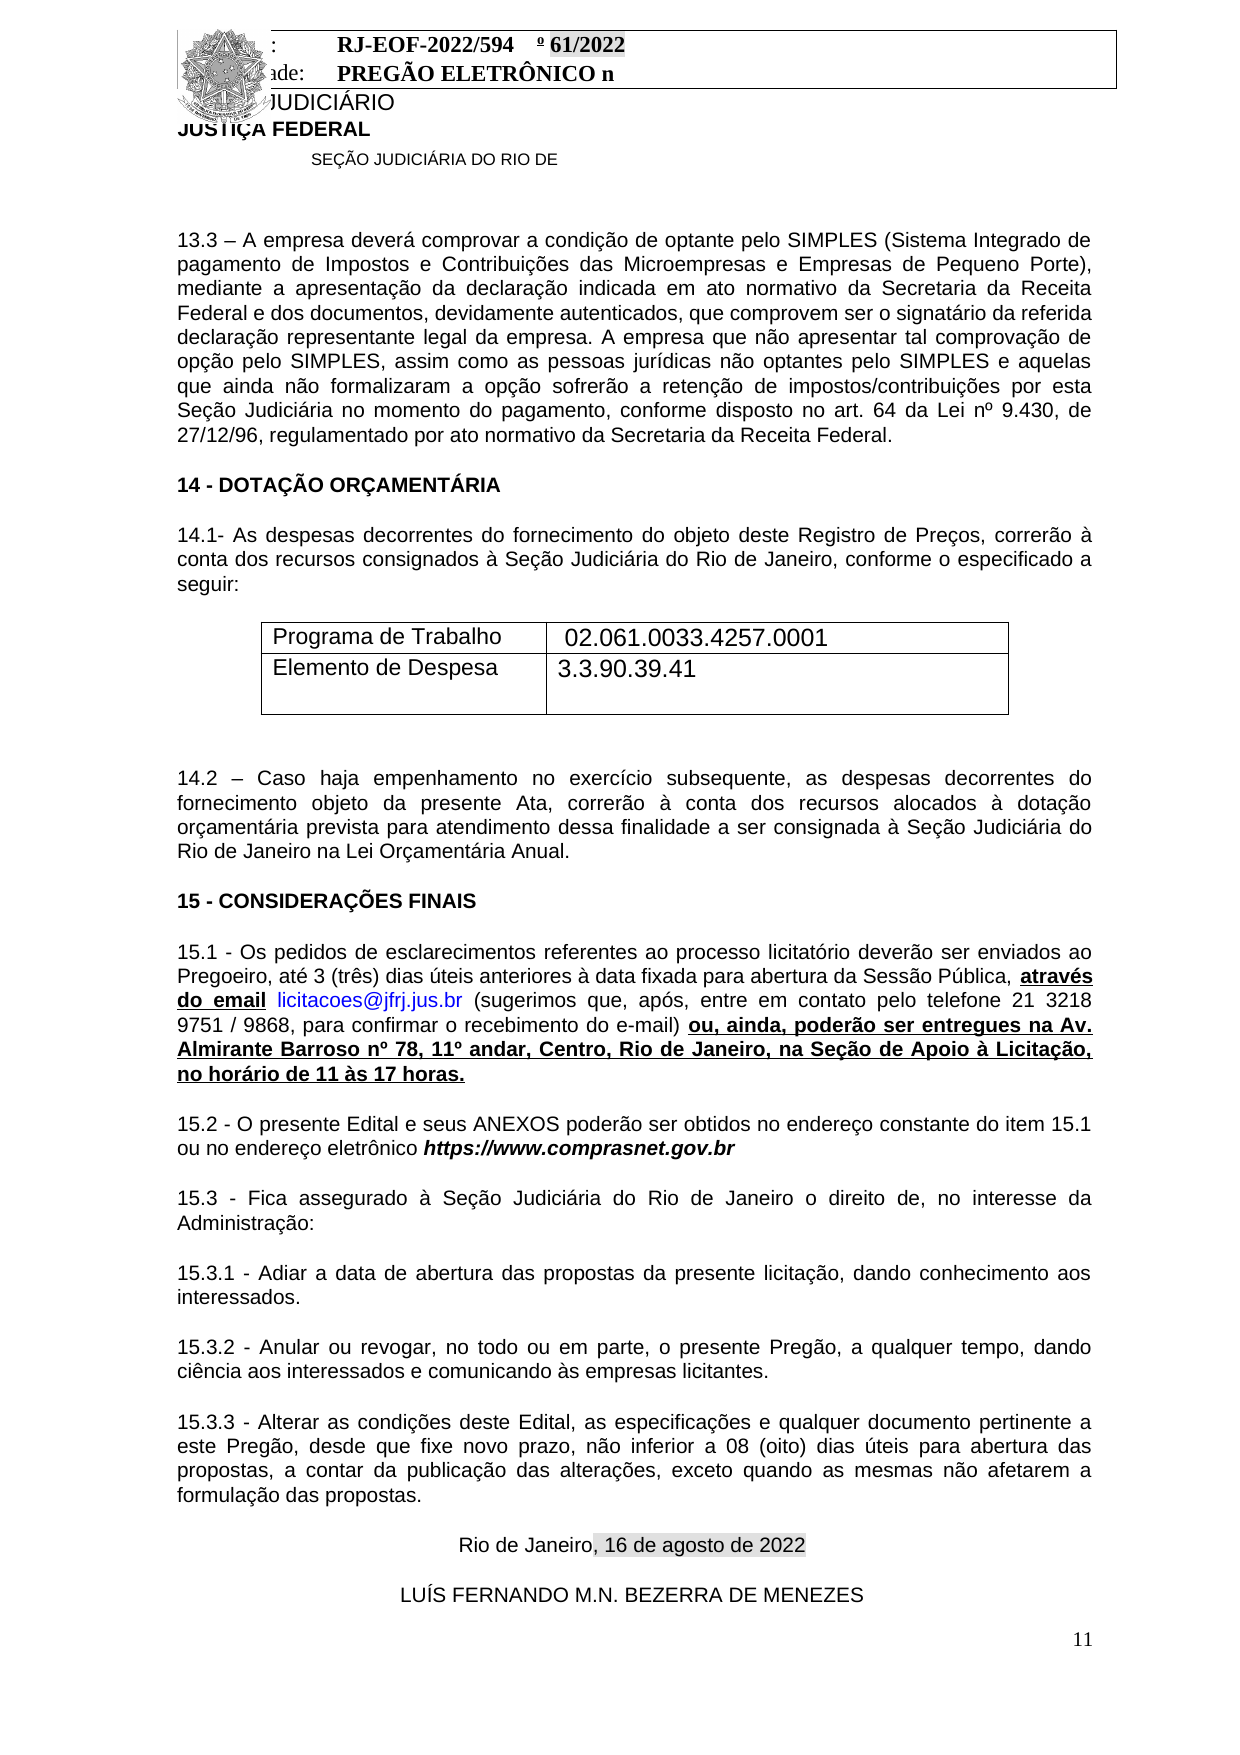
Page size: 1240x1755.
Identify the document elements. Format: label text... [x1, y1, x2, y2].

text 15.3.2 - Anular ou revogar, no todo ou em parte, o presente Pregão, a qualquer tempo, dando ciência aos interessados e comunicando às empresas licitantes. [177, 1335, 1093, 1383]
text 15.1 - Os pedidos de esclarecimentos referentes ao processo licitatório deverão ser enviados ao Pregoeiro, até 3 (três) dias úteis anteriores à data fixada para abertura da Sessão Pública, através do email licitacoes@jfrj.jus.br (sugerimos que, após, entre em contato pelo telefone 21 3218 9751 / 9868, para confirmar o recebimento do e-mail) ou, ainda, poderão ser entregues na Av. Almirante Barroso nº 78, 11º andar, Centro, Rio de Janeiro, na Seção de Apoio à Licitação, [177, 939, 1093, 1058]
text Rio de Janeiro, 16 de agosto de 2022 [177, 1533, 1092, 1557]
text 15.3.1 - Adiar a data de abertura das propostas da presente licitação, dando conhecimento aos interessados. [177, 1261, 1093, 1309]
text 15.3.3 - Alterar as condições deste Edital, as especificações e qualquer documento pertinente a este Pregão, desde que fixe novo prazo, não inferior a 08 (oito) dias úteis para abertura das propostas, a contar da publicação das alterações, exceto quando as mesmas não afetarem a formulação das propostas. [177, 1409, 1093, 1507]
text 13.3 – A empresa deverá comprovar a condição de optante pelo SIMPLES (Sistema Integrado de pagamento de Impostos e Contribuições das Microempresas e Empresas de Pequeno Porte), mediante a apresentação da declaração indicada em ato normativo da Secretaria da Receita Federal e dos documentos, devidamente autenticados, que comprovem ser o signatário da referida declaração representante legal da empresa. A empresa que não apresentar tal comprovação de opção pelo SIMPLES, assim como as pessoas jurídicas não optantes pelo SIMPLES e aquelas que ainda não formalizaram a opção sofrerão a retenção de impostos/contribuições por esta Seção Judiciária no momento do pagamento, conforme disposto no art. 64 da Lei nº 9.430, de 27/12/96, regulamentado por ato normativo da Secretaria da Receita Federal. [177, 227, 1093, 446]
text 14.1- As despesas decorrentes do fornecimento do objeto deste Registro de Preços, correrão à conta dos recursos consignados à Seção Judiciária do Rio de Janeiro, conforme o especificado a seguir: [177, 523, 1093, 596]
table_cell Elemento de Despesa [262, 654, 546, 714]
subtitle 14 - DOTAÇÃO ORÇAMENTÁRIA [177, 472, 1093, 496]
table_header Programa de Trabalho [262, 623, 546, 653]
table_cell 3.3.90.39.41 [547, 654, 1008, 714]
text 15.2 - O presente Edital e seus ANEXOS poderão ser obtidos no endereço constante do item 15.1 ou no endereço eletrônico https://www.comprasnet.gov.br [177, 1112, 1093, 1160]
subtitle 15 - CONSIDERAÇÕES FINAIS [177, 889, 1093, 913]
text LUÍS FERNANDO M.N. BEZERRA DE MENEZES [177, 1583, 1093, 1607]
table_header 02.061.0033.4257.0001 [547, 623, 1008, 653]
text 14.2 – Caso haja empenhamento no exercício subsequente, as despesas decorrentes do fornecimento objeto da presente Ata, correrão à conta dos recursos alocados à dotação orçamentária prevista para atendimento dessa finalidade a ser consignada à Seção Judiciária do Rio de Janeiro na Lei Orçamentária Anual. [177, 766, 1093, 863]
text no horário de 11 às 17 horas. [177, 1059, 1093, 1085]
text 15.3 - Fica assegurado à Seção Judiciária do Rio de Janeiro o direito de, no interesse da Administração: [177, 1186, 1093, 1234]
